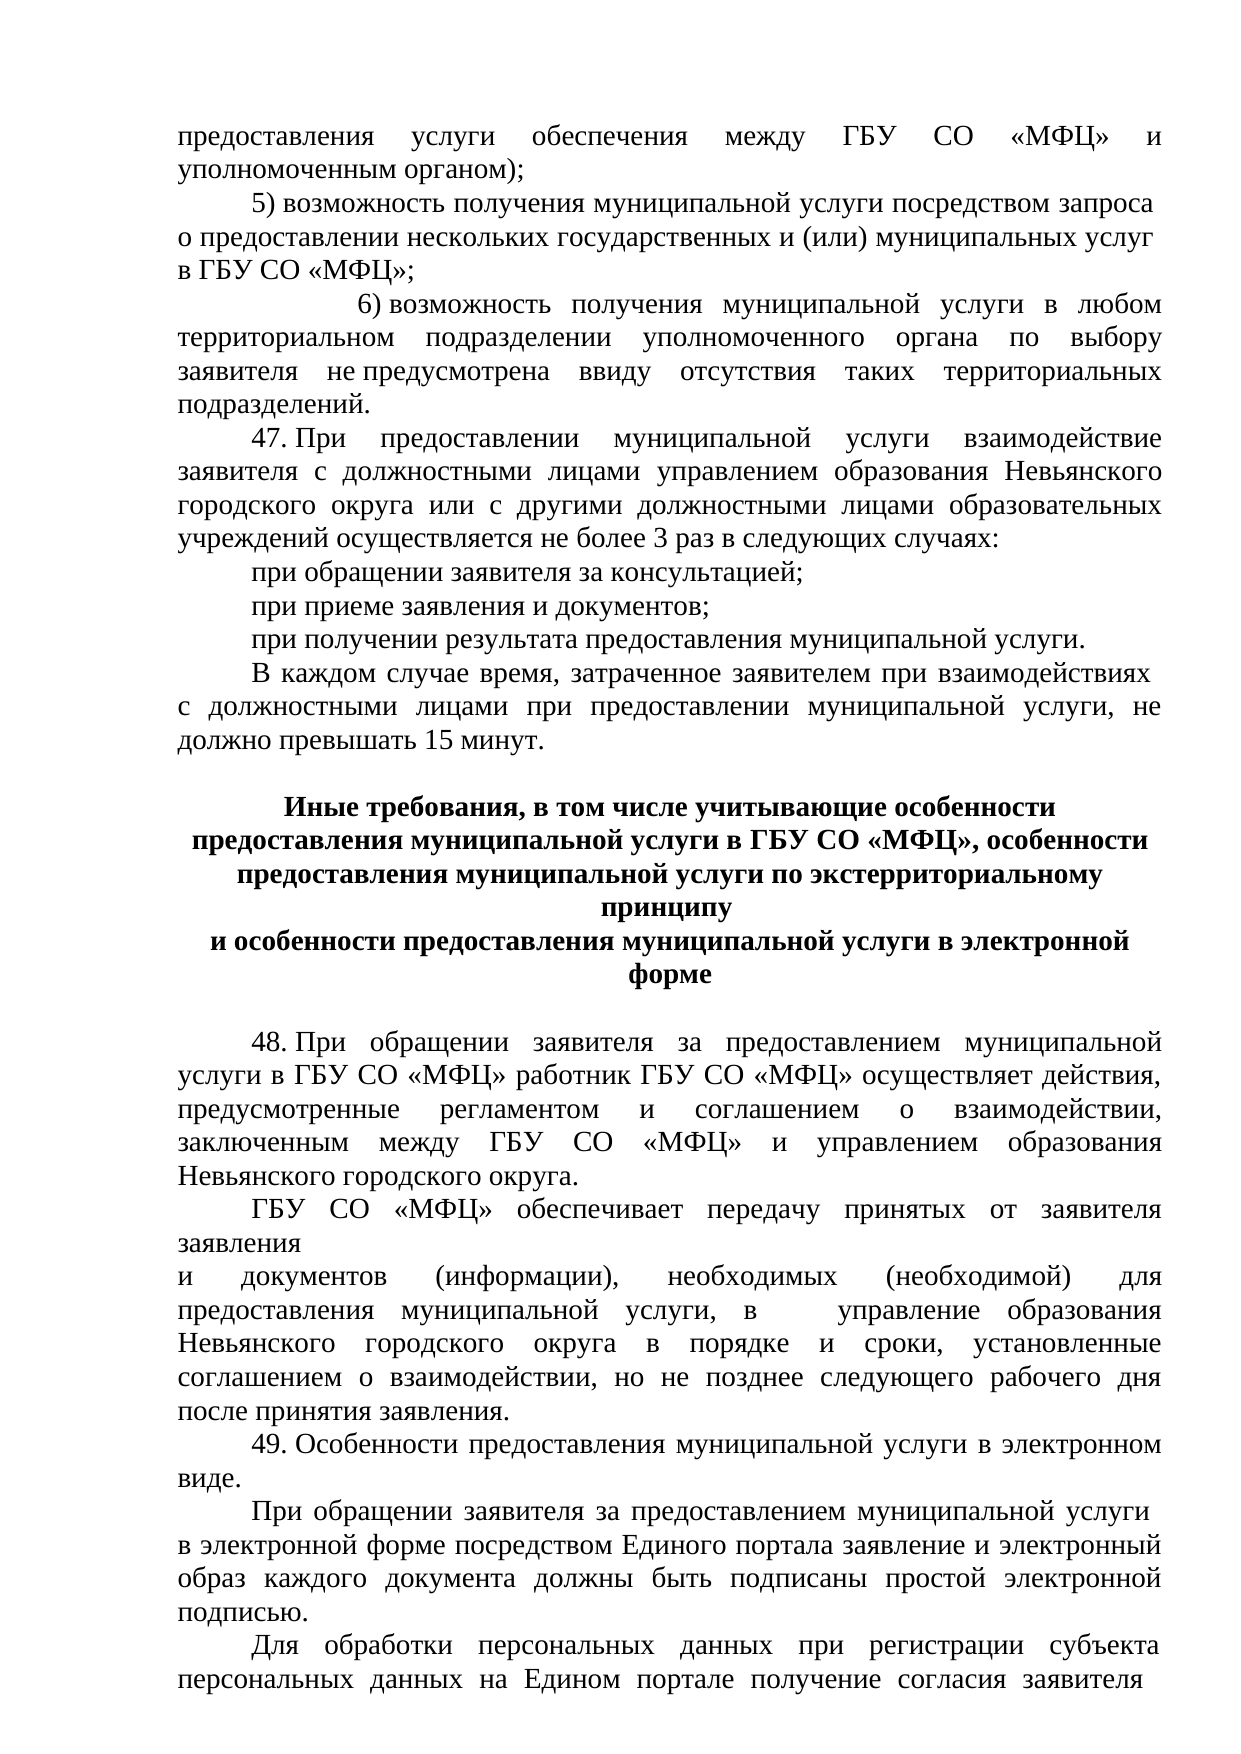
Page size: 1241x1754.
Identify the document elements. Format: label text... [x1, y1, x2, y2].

text 5) возможность получения муниципальной услуги посредством запроса о предоставлении нескольких государственных и (или) муниципальных услуг в ГБУ СО «МФЦ»; [177, 185, 1163, 286]
text В каждом случае время, затраченное заявителем при взаимодействиях с должностными лицами при предоставлении муниципальной услуги, не должно превышать 15 минут. [177, 655, 1162, 755]
text при приеме заявления и документов; [177, 588, 1162, 621]
text предоставления услуги обеспечения между ГБУ СО «МФЦ» и уполномоченным органом); [177, 118, 1163, 185]
text ГБУ СО «МФЦ» обеспечивает передачу принятых от заявителя заявления и документов (информации), необходимых (необходимой) для предоставления муниципальной услуги, в управление образования Невьянского городского округа в порядке и сроки, установленные соглашением о взаимодействии, но не позднее следующего рабочего дня после принятия заявления. [177, 1191, 1163, 1426]
text Для обработки персональных данных при регистрации субъекта персональных данных на Едином портале получение согласия заявителя [177, 1627, 1160, 1694]
text При обращении заявителя за предоставлением муниципальной услуги в электронной форме посредством Единого портала заявление и электронный образ каждого документа должны быть подписаны простой электронной подписью. [177, 1493, 1162, 1627]
text при обращении заявителя за консультацией; [177, 554, 1162, 588]
text 47. При предоставлении муниципальной услуги взаимодействие заявителя с должностными лицами управлением образования Невьянского городского округа или с другими должностными лицами образовательных учреждений осуществляется не более 3 раз в следующих случаях: [177, 420, 1163, 554]
text 6) возможность получения муниципальной услуги в любом территориальном подразделении уполномоченного органа по выбору заявителя не предусмотрена ввиду отсутствия таких территориальных подразделений. [177, 286, 1163, 420]
text 48. При обращении заявителя за предоставлением муниципальной услуги в ГБУ СО «МФЦ» работник ГБУ СО «МФЦ» осуществляет действия, предусмотренные регламентом и соглашением о взаимодействии, заключенным между ГБУ СО «МФЦ» и управлением образования Невьянского городского округа. [177, 1024, 1163, 1191]
text 49. Особенности предоставления муниципальной услуги в электронном виде. [177, 1426, 1163, 1493]
text Иные требования, в том числе учитывающие особенности предоставления муниципальной услуги в ГБУ СО «МФЦ», особенности предоставления муниципальной услуги по экстерриториальному принципу и особенности предоставления муниципальной услуги в электронной форме [177, 789, 1163, 990]
text при получении результата предоставления муниципальной услуги. [177, 621, 1162, 655]
